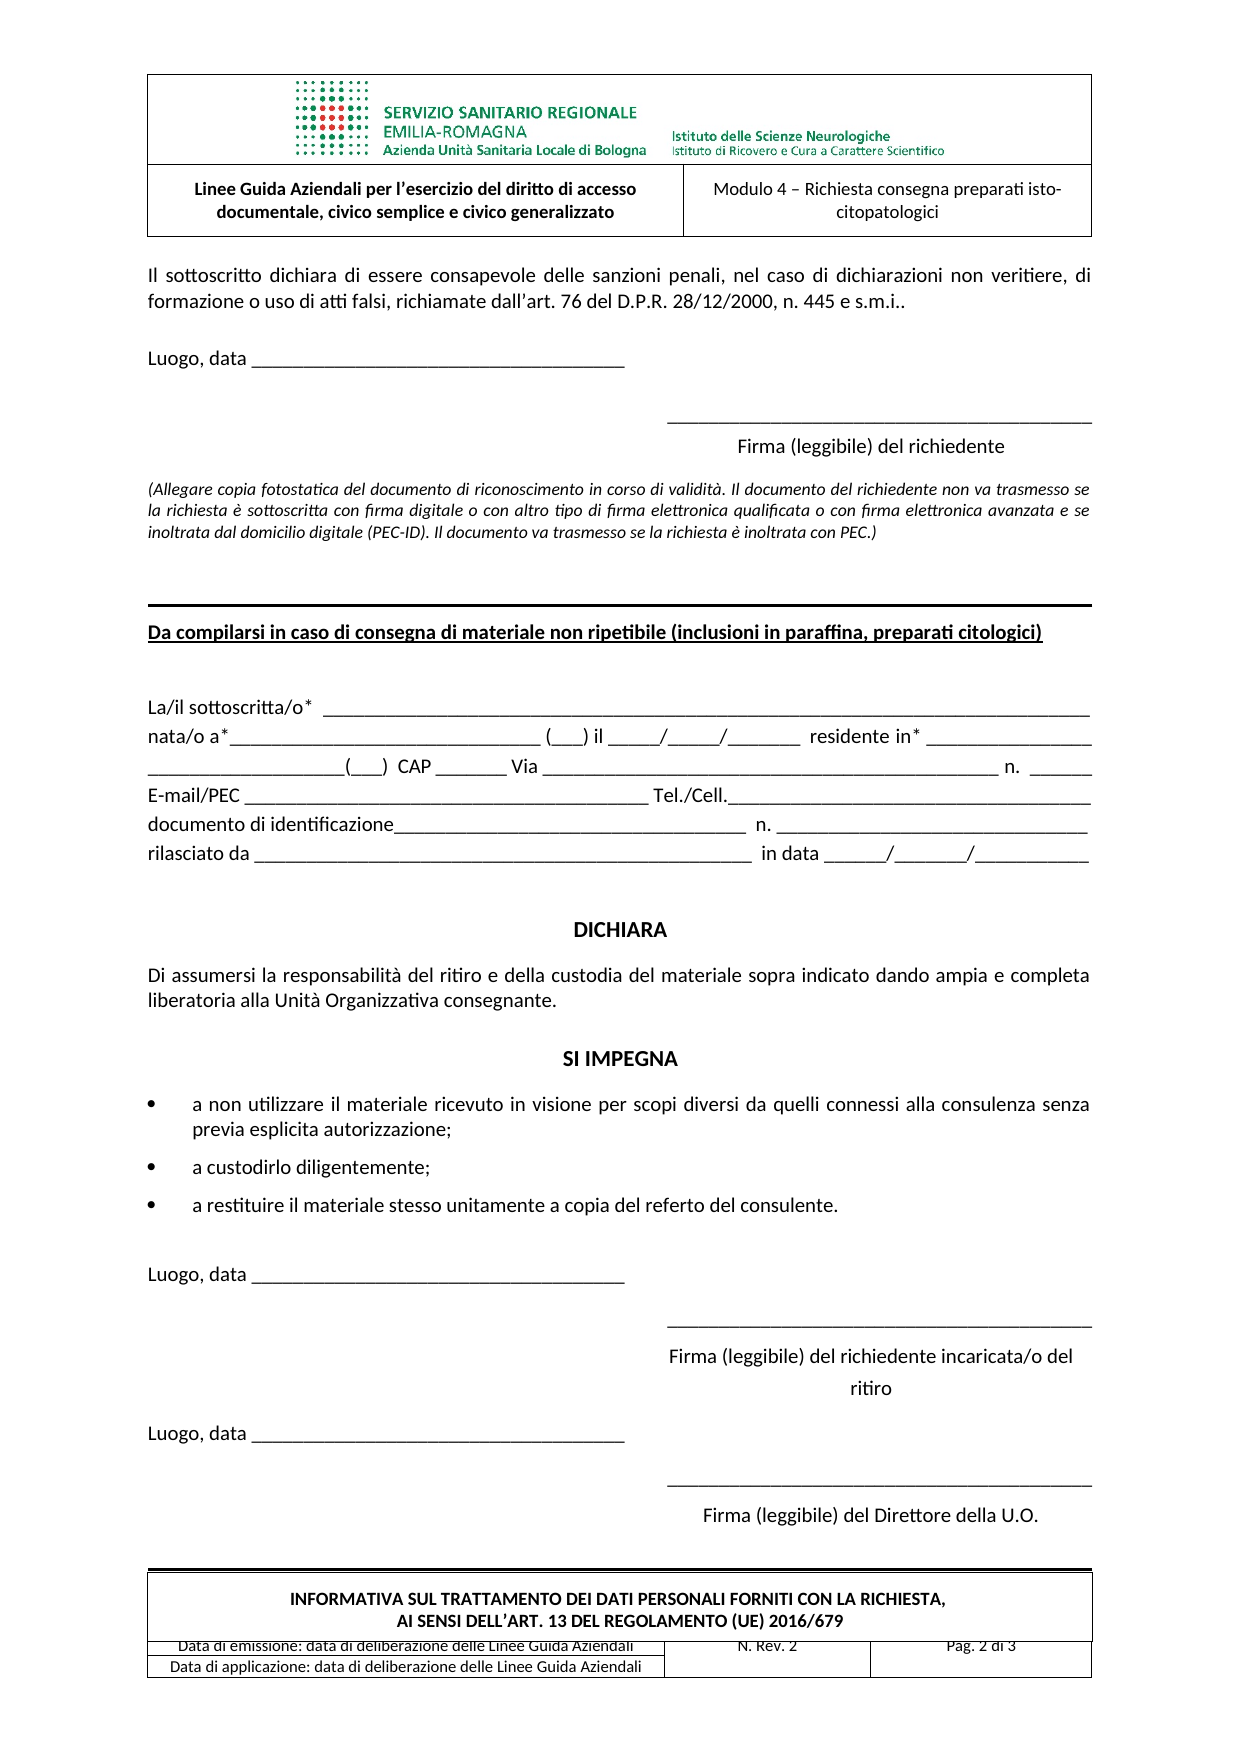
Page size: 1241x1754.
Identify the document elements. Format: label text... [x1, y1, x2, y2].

list a restituire il materiale stesso unitamente a copia del referto del consulente. [148, 1192, 1092, 1218]
text _________________________________________ [148, 1464, 1092, 1489]
text Luogo, data ____________________________________ [148, 1420, 1092, 1445]
text Luogo, data ____________________________________ [148, 345, 1092, 370]
list a custodirlo diligentemente; [148, 1154, 1092, 1180]
text Di assumersi la responsabilità del ritiro e della custodia del materiale sopra indicato dando ampia e completa liberatoria alla Unità Organizzativa consegnante. [148, 962, 1092, 1013]
text La/il sottoscritta/o* __________________________________________________________________________ nata/o a*______________________________ (___) il _____/_____/_______ residente in* ________________ ___________________(___) CAP _______ Via ____________________________________________ n. ______ E-mail/PEC _______________________________________ Tel./Cell.___________________________________ documento di identificazione__________________________________ n. ______________________________ [148, 694, 1092, 837]
text INFORMATIVA SUL TRATTAMENTO DEI DATI PERSONALI FORNITI CON LA RICHIESTA, AI SENSI DELL’ART. 13 DEL REGOLAMENTO (UE) 2016/679 [163, 1587, 1077, 1632]
text Firma (leggibile) del richiedente [650, 433, 1092, 459]
list a non utilizzare il materiale ricevuto in visione per scopi diversi da quelli connessi alla consulenza senza previa esplicita autorizzazione; [148, 1091, 1092, 1142]
text rilasciato da ________________________________________________ in data ______/_______/___________ [148, 840, 1092, 866]
text _________________________________________ [148, 1306, 1092, 1331]
text Da compilarsi in caso di consegna di materiale non ripetibile (inclusioni in paraffina, preparati citologici) [148, 619, 1092, 645]
text SI IMPEGNA [148, 1044, 1093, 1072]
text _________________________________________ [148, 402, 1092, 427]
text Il sottoscritto dichiara di essere consapevole delle sanzioni penali, nel caso di dichiarazioni non veritiere, di formazione o uso di atti falsi, richiamate dall’art. 76 del D.P.R. 28/12/2000, n. 445 e s.m.i.. [148, 263, 1092, 313]
text DICHIARA [148, 915, 1093, 943]
text Firma (leggibile) del Direttore della U.O. [650, 1502, 1092, 1527]
text (Allegare copia fotostatica del documento di riconoscimento in corso di validità. Il documento del richiedente non va trasmesso se la richiesta è sottoscritta con firma digitale o con altro tipo di firma elettronica qualificata o con firma elettronica avanzata e se inoltrata dal domicilio digitale (PEC-ID). Il documento va trasmesso se la richiesta è inoltrata con PEC.) [148, 478, 1092, 543]
text Luogo, data ____________________________________ [148, 1261, 1092, 1287]
text Firma (leggibile) del richiedente incaricata/o del ritiro [650, 1344, 1092, 1401]
